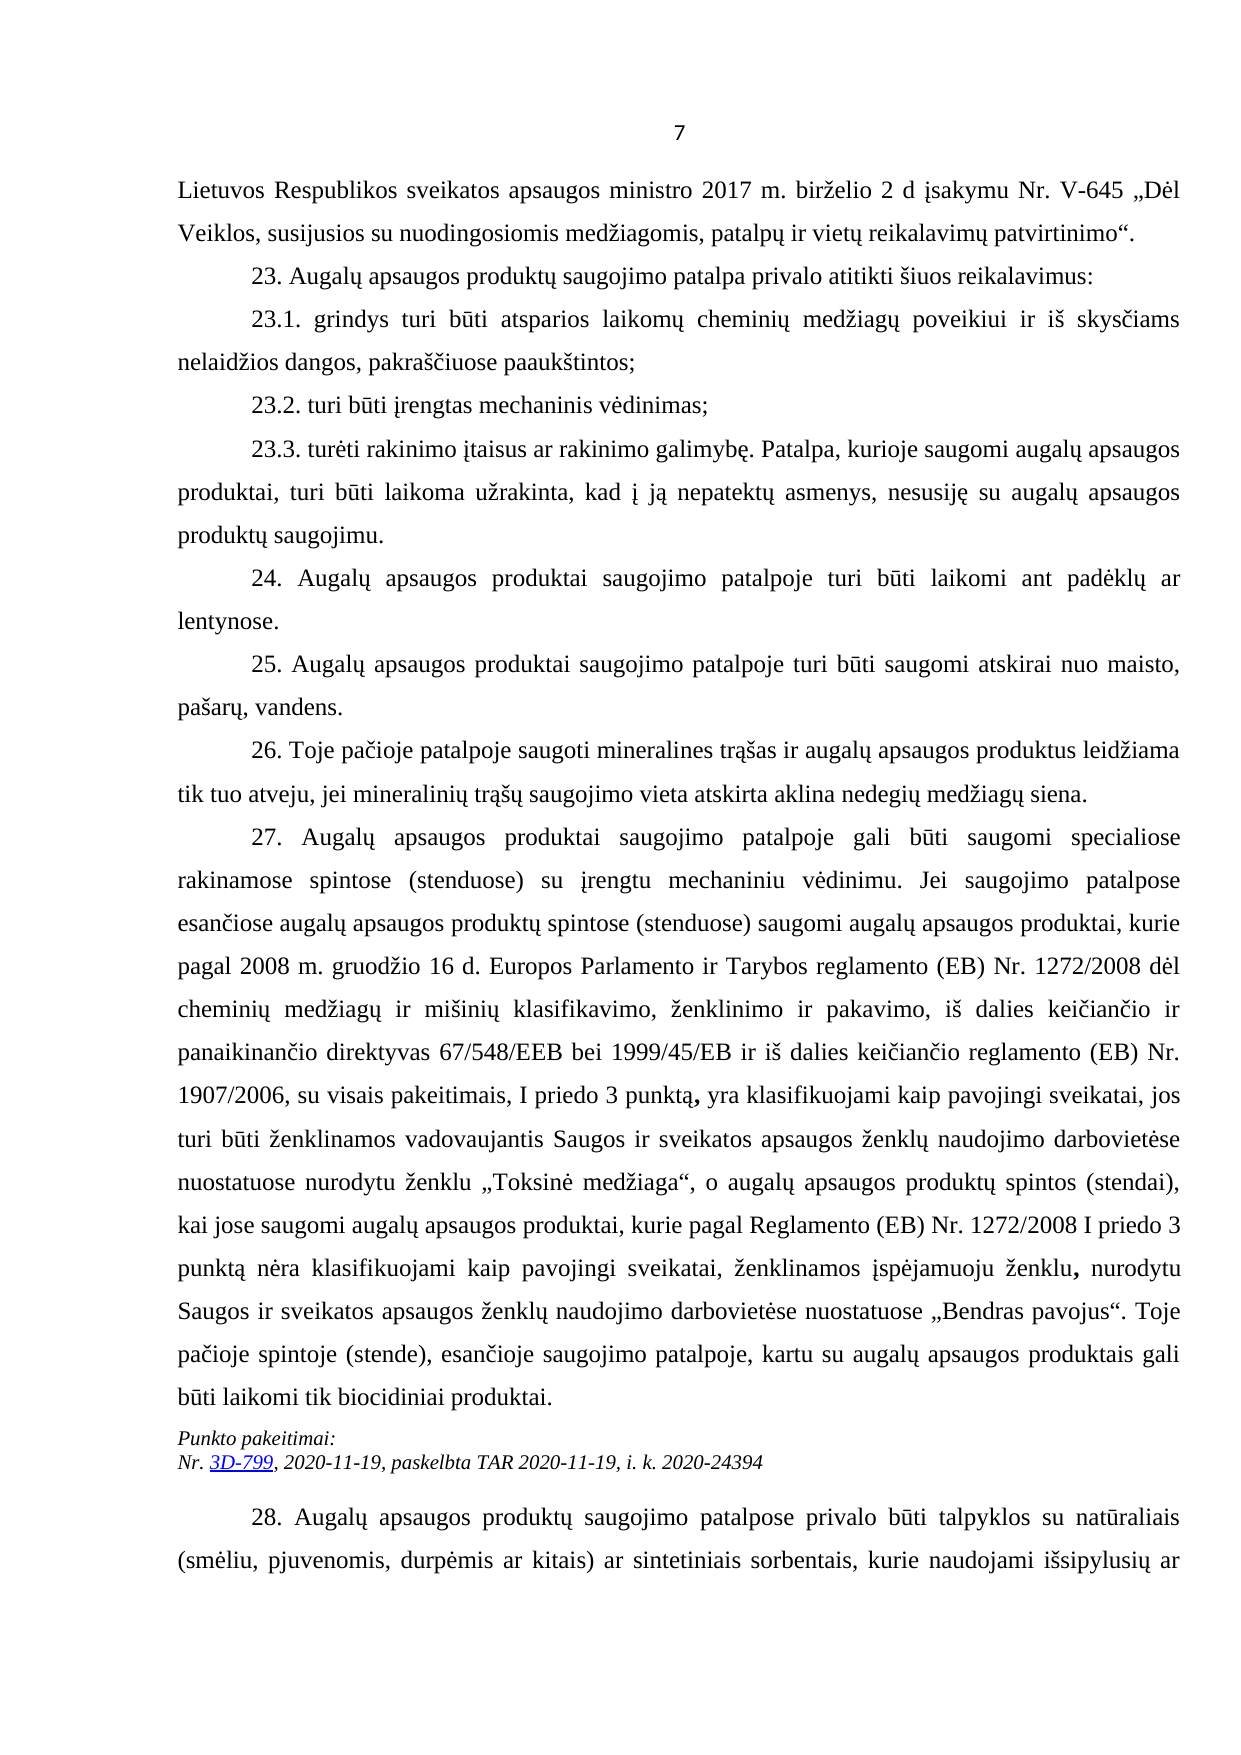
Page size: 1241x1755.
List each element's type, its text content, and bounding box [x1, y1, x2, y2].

text 24. Augalų apsaugos produktai saugojimo patalpoje turi būti laikomi ant padėklų ar lentynose. [177, 563, 1181, 635]
text Punkto pakeitimai: [177, 1426, 1181, 1449]
text 23.1. grindys turi būti atsparios laikomų cheminių medžiagų poveikiui ir iš skysčiams nelaidžios dangos, pakraščiuose paaukštintos; [177, 304, 1181, 376]
text 23. Augalų apsaugos produktų saugojimo patalpa privalo atitikti šiuos reikalavimus: [177, 261, 1181, 290]
text Nr. 3D-799, 2020-11-19, paskelbta TAR 2020-11-19, i. k. 2020-24394 [177, 1449, 1181, 1474]
text 26. Toje pačioje patalpoje saugoti mineralines trąšas ir augalų apsaugos produktus leidžiama tik tuo atveju, jei mineralinių trąšų saugojimo vieta atskirta aklina nedegių medžiagų siena. [177, 736, 1181, 807]
text Lietuvos Respublikos sveikatos apsaugos ministro 2017 m. birželio 2 d įsakymu Nr. V-645 „Dėl Veiklos, susijusios su nuodingosiomis medžiagomis, patalpų ir vietų reikalavimų patvirtinimo“. [177, 175, 1181, 247]
text 28. Augalų apsaugos produktų saugojimo patalpose privalo būti talpyklos su natūraliais (smėliu, pjuvenomis, durpėmis ar kitais) ar sintetiniais sorbentais, kurie naudojami išsipylusių ar [177, 1502, 1181, 1574]
text 23.3. turėti rakinimo įtaisus ar rakinimo galimybę. Patalpa, kurioje saugomi augalų apsaugos produktai, turi būti laikoma užrakinta, kad į ją nepatektų asmenys, nesusiję su augalų apsaugos produktų saugojimu. [177, 434, 1181, 549]
text 23.2. turi būti įrengtas mechaninis vėdinimas; [177, 391, 1181, 419]
text 25. Augalų apsaugos produktai saugojimo patalpoje turi būti saugomi atskirai nuo maisto, pašarų, vandens. [177, 649, 1181, 721]
text 27. Augalų apsaugos produktai saugojimo patalpoje gali būti saugomi specialiose rakinamose spintose (stenduose) su įrengtu mechaniniu vėdinimu. Jei saugojimo patalpose esančiose augalų apsaugos produktų spintose (stenduose) saugomi augalų apsaugos produktai, kurie pagal 2008 m. gruodžio 16 d. Europos Parlamento ir Tarybos reglamento (EB) Nr. 1272/2008 dėl cheminių medžiagų ir mišinių klasifikavimo, ženklinimo ir pakavimo, iš dalies keičiančio ir panaikinančio direktyvas 67/548/EEB bei 1999/45/EB ir iš dalies keičiančio reglamento (EB) Nr. 1907/2006, su visais pakeitimais, I priedo 3 punktą, yra klasifikuojami kaip pavojingi sveikatai, jos turi būti ženklinamos vadovaujantis Saugos ir sveikatos apsaugos ženklų naudojimo darbovietėse nuostatuose nurodytu ženklu „Toksinė medžiaga“, o augalų apsaugos produktų spintos (stendai), kai jose saugomi augalų apsaugos produktai, kurie pagal Reglamento (EB) Nr. 1272/2008 I priedo 3 punktą nėra klasifikuojami kaip pavojingi sveikatai, ženklinamos įspėjamuoju ženklu, nurodytu Saugos ir sveikatos apsaugos ženklų naudojimo darbovietėse nuostatuose „Bendras pavojus“. Toje pačioje spintoje (stende), esančioje saugojimo patalpoje, kartu su augalų apsaugos produktais gali būti laikomi tik biocidiniai produktai. [177, 822, 1181, 1411]
